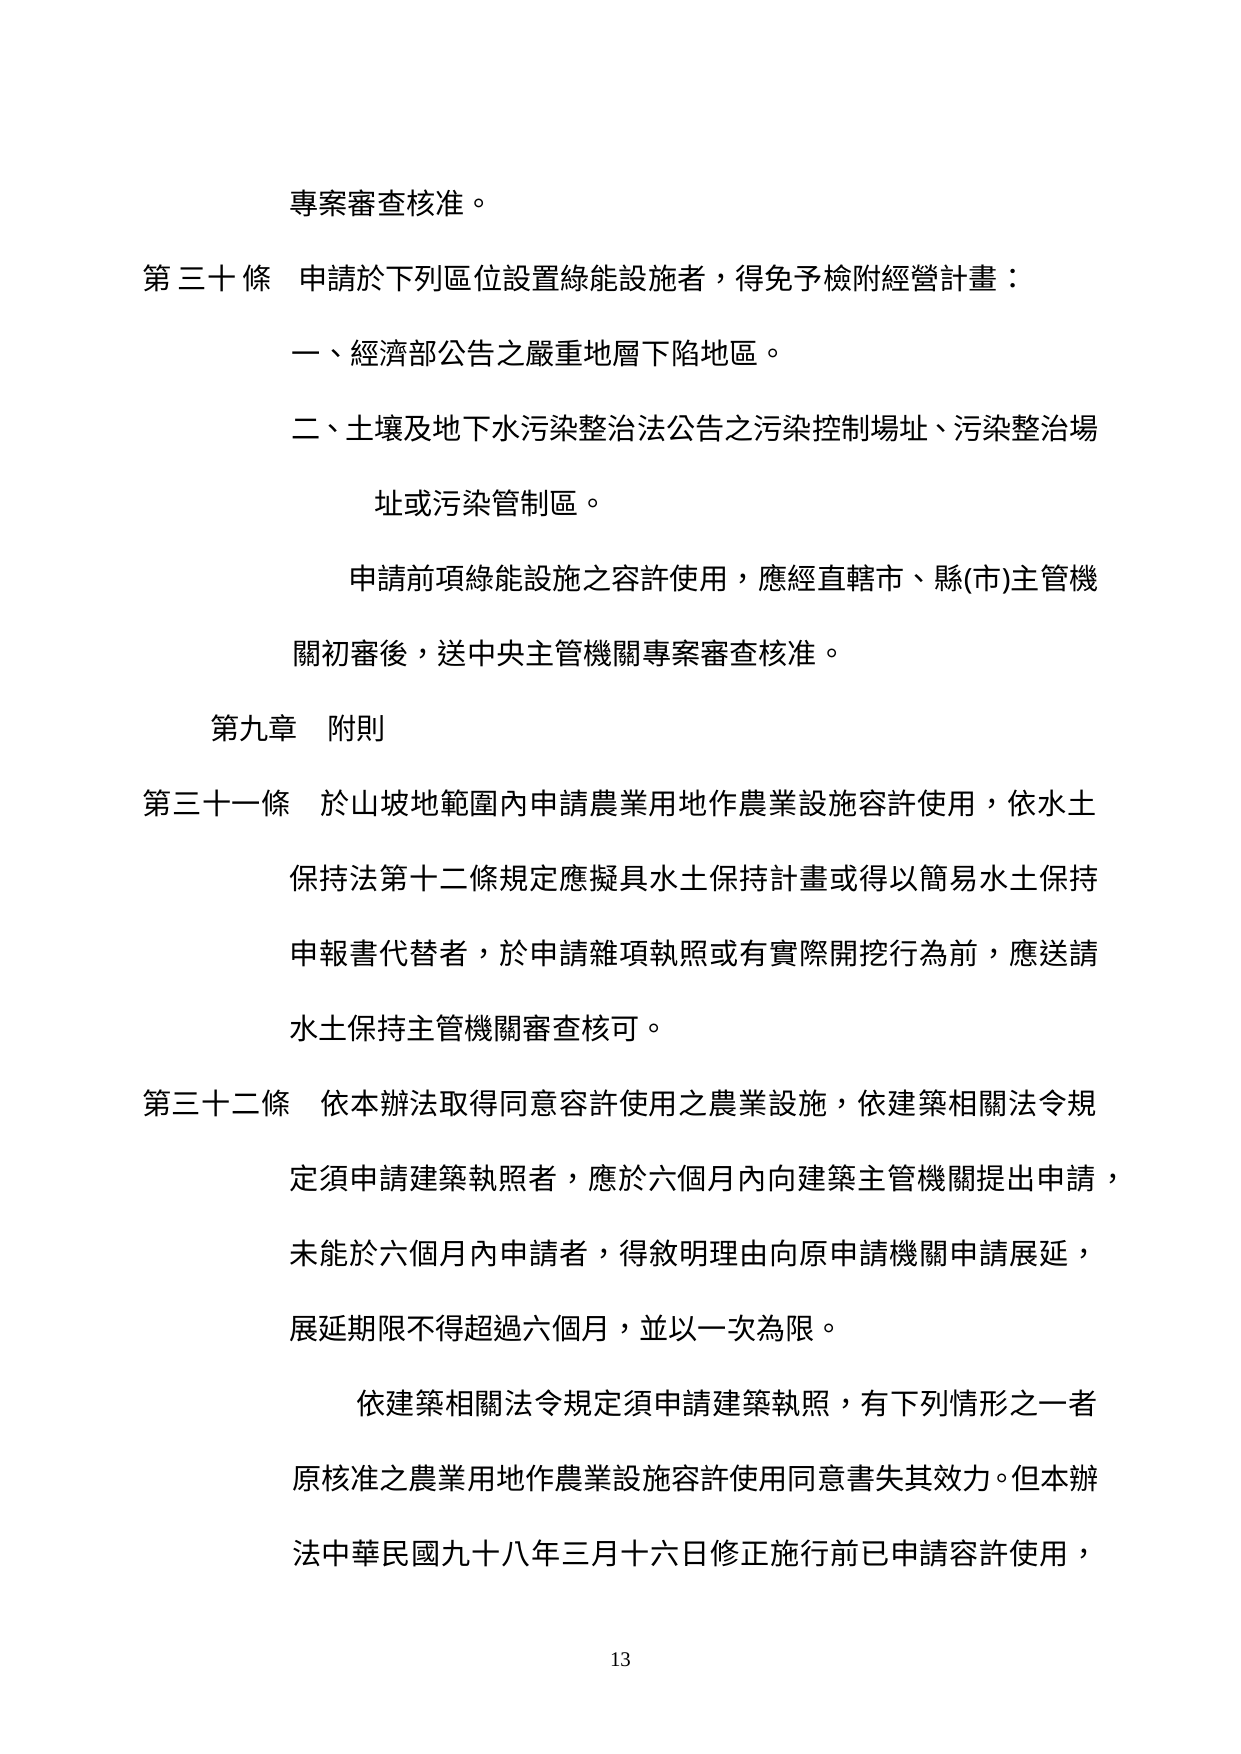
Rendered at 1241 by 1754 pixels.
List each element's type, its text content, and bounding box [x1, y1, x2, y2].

text 第 三十 條 申請於下列區位設置綠能設施者，得免予檢附經營計畫： [142, 239, 1098, 314]
text 第三十一條 於山坡地範圍內申請農業用地作農業設施容許使用，依水土保持法第十二條規定應擬具水土保持計畫或得以簡易水土保持申報書代替者，於申請雜項執照或有實際開挖行為前，應送請水土保持主管機關審查核可。 [142, 764, 1098, 1064]
text 一、經濟部公告之嚴重地層下陷地區。 [292, 314, 1098, 389]
text 二、土壤及地下水污染整治法公告之污染控制場址、污染整治場址或污染管制區。 [292, 389, 1098, 539]
text 專案審查核准。 [142, 164, 1098, 239]
text 第九章 附則 [142, 689, 1098, 764]
text 依建築相關法令規定須申請建築執照，有下列情形之一者，原核准之農業用地作農業設施容許使用同意書失其效力。但本辦法中華民國九十八年三月十六日修正施行前已申請容許使用，並依原容許使用同意之內容建築使用者，得依原農業用地容許作農業設施使用同意書申請建築執照： [292, 1364, 1098, 1589]
text 申請前項綠能設施之容許使用，應經直轄市、縣(市)主管機關初審後，送中央主管機關專案審查核准。 [292, 539, 1098, 689]
text 第三十二條 依本辦法取得同意容許使用之農業設施，依建築相關法令規定須申請建築執照者，應於六個月內向建築主管機關提出申請，未能於六個月內申請者，得敘明理由向原申請機關申請展延，展延期限不得超過六個月，並以一次為限。 [142, 1064, 1098, 1364]
